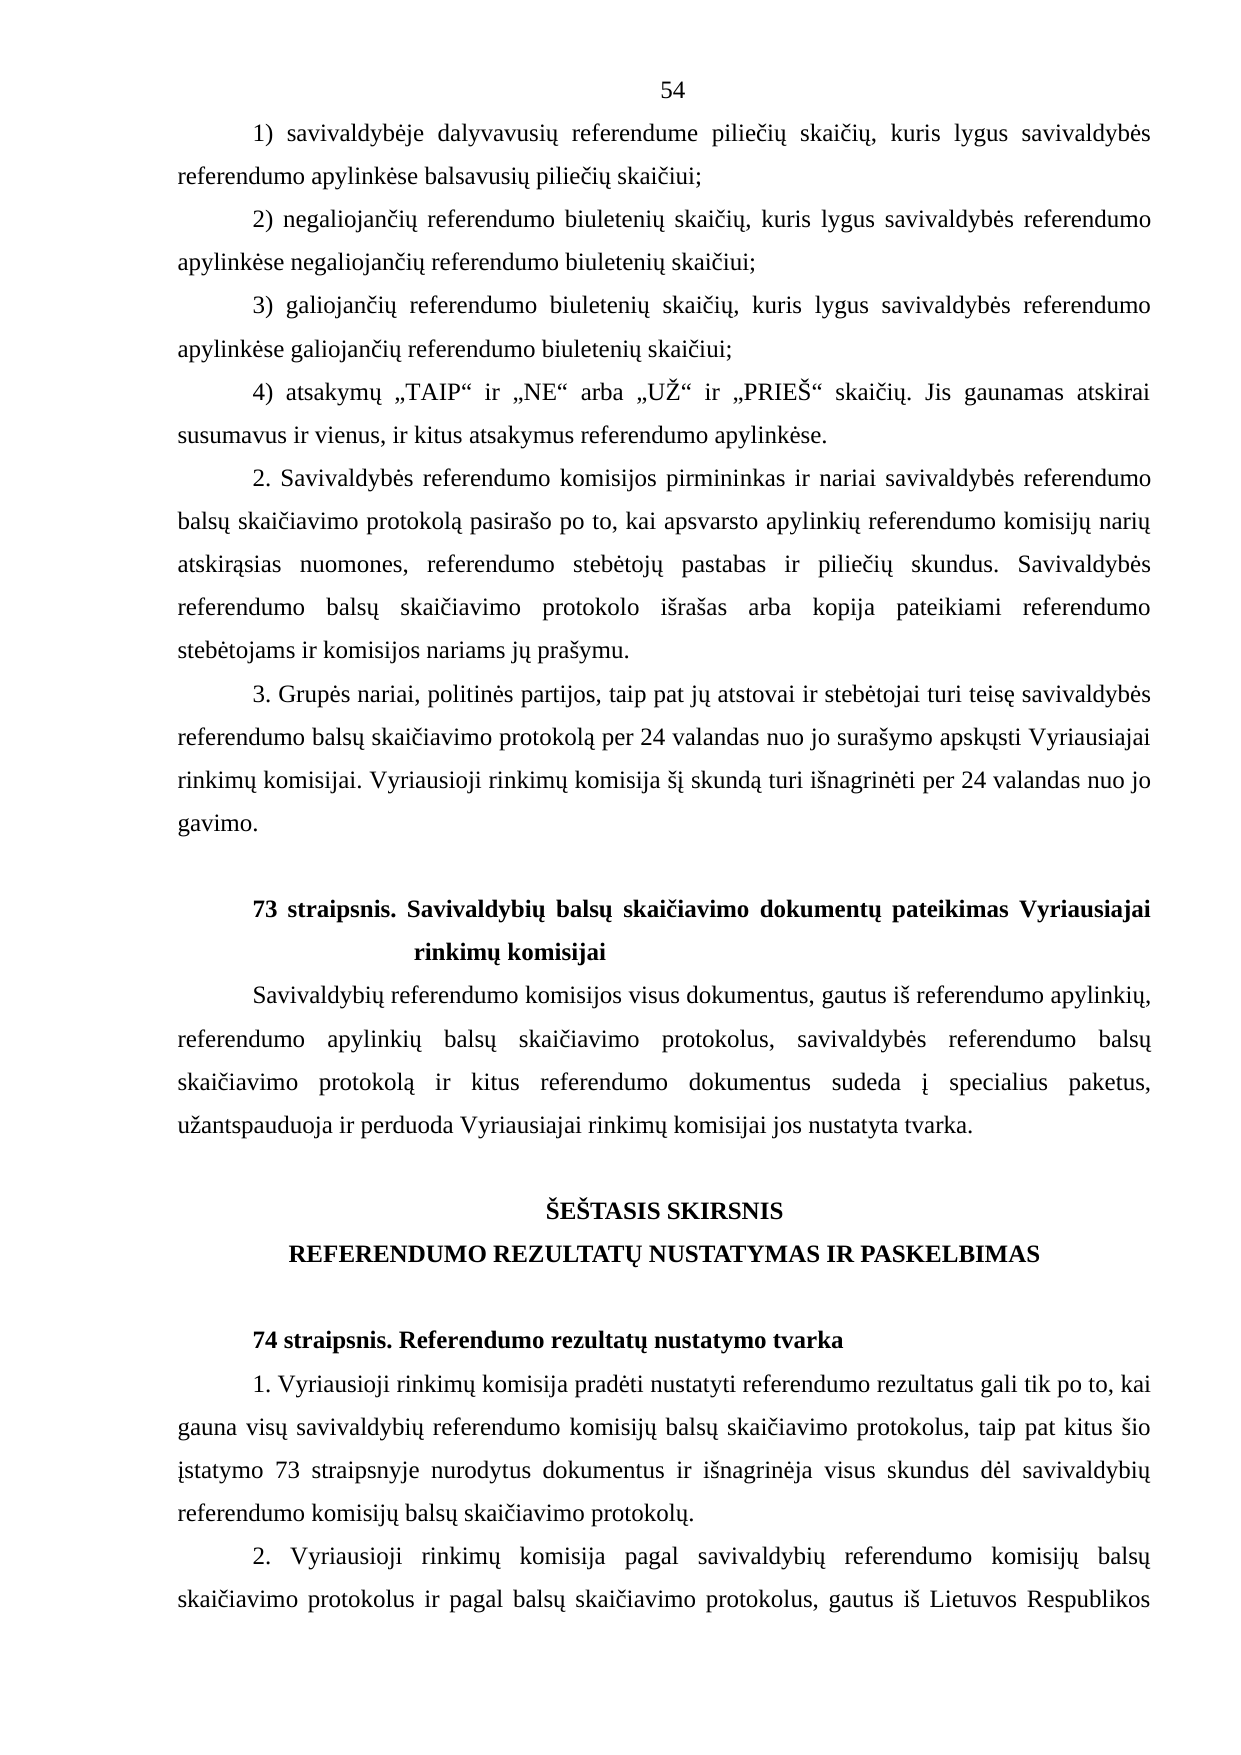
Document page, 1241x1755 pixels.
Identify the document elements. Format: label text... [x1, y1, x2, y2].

text 3) galiojančių referendumo biuletenių skaičių, kuris lygus savivaldybės referendumo apylinkėse galiojančių referendumo biuletenių skaičiui; [177, 291, 1152, 362]
text Savivaldybių referendumo komisijos visus dokumentus, gautus iš referendumo apylinkių, referendumo apylinkių balsų skaičiavimo protokolus, savivaldybės referendumo balsų skaičiavimo protokolą ir kitus referendumo dokumentus sudeda į specialius paketus, užantspauduoja ir perduoda Vyriausiajai rinkimų komisijai jos nustatyta tvarka. [177, 981, 1152, 1139]
text 1. Vyriausioji rinkimų komisija pradėti nustatyti referendumo rezultatus gali tik po to, kai gauna visų savivaldybių referendumo komisijų balsų skaičiavimo protokolus, taip pat kitus šio įstatymo 73 straipsnyje nurodytus dokumentus ir išnagrinėja visus skundus dėl savivaldybių referendumo komisijų balsų skaičiavimo protokolų. [177, 1369, 1152, 1527]
text 1) savivaldybėje dalyvavusių referendume piliečių skaičių, kuris lygus savivaldybės referendumo apylinkėse balsavusių piliečių skaičiui; [177, 118, 1152, 190]
text 4) atsakymų „TAIP“ ir „NE“ arba „UŽ“ ir „PRIEŠ“ skaičių. Jis gaunamas atskirai susumavus ir vienus, ir kitus atsakymus referendumo apylinkėse. [177, 377, 1152, 449]
text 2. Vyriausioji rinkimų komisija pagal savivaldybių referendumo komisijų balsų skaičiavimo protokolus ir pagal balsų skaičiavimo protokolus, gautus iš Lietuvos Respublikos [177, 1541, 1152, 1613]
text 74 straipsnis. Referendumo rezultatų nustatymo tvarka [177, 1326, 1152, 1354]
text 3. Grupės nariai, politinės partijos, taip pat jų atstovai ir stebėtojai turi teisę savivaldybės referendumo balsų skaičiavimo protokolą per 24 valandas nuo jo surašymo apskųsti Vyriausiajai rinkimų komisijai. Vyriausioji rinkimų komisija šį skundą turi išnagrinėti per 24 valandas nuo jo gavimo. [177, 679, 1152, 837]
text 73 straipsnis. Savivaldybių balsų skaičiavimo dokumentų pateikimas Vyriausiajai rinkimų komisijai [252, 894, 1152, 966]
text REFERENDUMO REZULTATŲ NUSTATYMAS IR PASKELBIMAS [177, 1239, 1152, 1268]
text ŠEŠTASIS SKIRSNIS [177, 1196, 1152, 1225]
text 2) negaliojančių referendumo biuletenių skaičių, kuris lygus savivaldybės referendumo apylinkėse negaliojančių referendumo biuletenių skaičiui; [177, 204, 1152, 276]
text 2. Savivaldybės referendumo komisijos pirmininkas ir nariai savivaldybės referendumo balsų skaičiavimo protokolą pasirašo po to, kai apsvarsto apylinkių referendumo komisijų narių atskirąsias nuomones, referendumo stebėtojų pastabas ir piliečių skundus. Savivaldybės referendumo balsų skaičiavimo protokolo išrašas arba kopija pateikiami referendumo stebėtojams ir komisijos nariams jų prašymu. [177, 463, 1152, 664]
